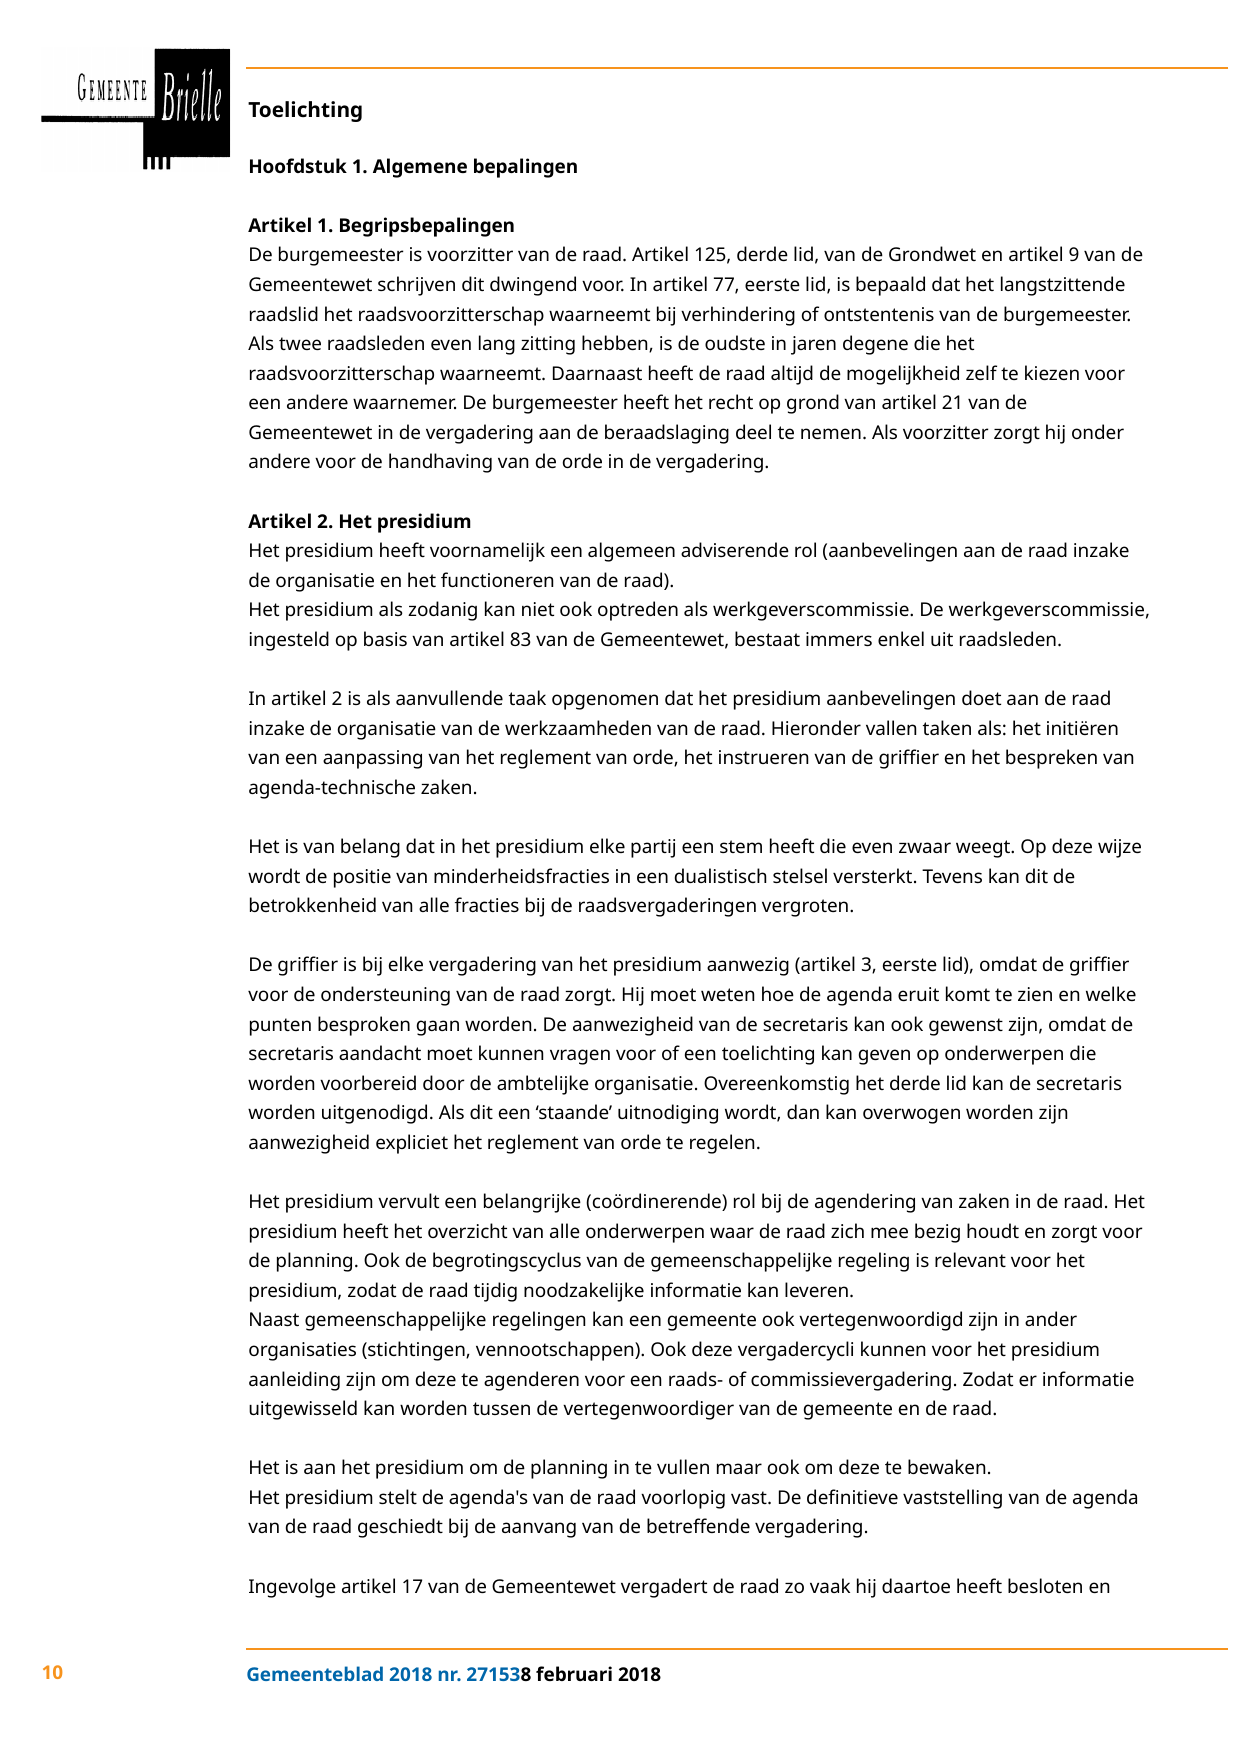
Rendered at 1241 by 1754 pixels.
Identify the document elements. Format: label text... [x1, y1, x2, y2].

text Artikel 1. Begripsbepalingen [248, 212, 1152, 238]
text Het is aan het presidium om de planning in te vullen maar ook om deze te bewaken. [248, 1454, 1152, 1480]
text Het presidium stelt de agenda's van de raad voorlopig vast. De definitieve vaststelling van de agenda van de raad geschiedt bij de aanvang van de betreffende vergadering. [248, 1484, 1152, 1539]
text Het presidium als zodanig kan niet ook optreden als werkgeverscommissie. De werkgeverscommissie, ingesteld op basis van artikel 83 van de Gemeentewet, bestaat immers enkel uit raadsleden. [248, 597, 1152, 652]
text Ingevolge artikel 17 van de Gemeentewet vergadert de raad zo vaak hij daartoe heeft besloten en [248, 1573, 1152, 1599]
text Naast gemeenschappelijke regelingen kan een gemeente ook vertegenwoordigd zijn in ander organisaties (stichtingen, vennootschappen). Ook deze vergadercycli kunnen voor het presidium aanleiding zijn om deze te agenderen voor een raads- of commissievergadering. Zodat er informatie uitgewisseld kan worden tussen de vertegenwoordiger van de gemeente en de raad. [248, 1307, 1152, 1421]
text Het presidium heeft voornamelijk een algemeen adviserende rol (aanbevelingen aan de raad inzake de organisatie en het functioneren van de raad). [248, 537, 1152, 593]
text Toelichting [248, 95, 1152, 123]
text Artikel 2. Het presidium [248, 508, 1152, 534]
text In artikel 2 is als aanvullende taak opgenomen dat het presidium aanbevelingen doet aan de raad inzake de organisatie van de werkzaamheden van de raad. Hieronder vallen taken als: het initiëren van een aanpassing van het reglement van orde, het instrueren van de griffier en het bespreken van agenda-technische zaken. [248, 685, 1152, 800]
text Hoofdstuk 1. Algemene bepalingen [248, 153, 1152, 179]
text De burgemeester is voorzitter van de raad. Artikel 125, derde lid, van de Grondwet en artikel 9 van de Gemeentewet schrijven dit dwingend voor. In artikel 77, eerste lid, is bepaald dat het langstzittende raadslid het raadsvoorzitterschap waarneemt bij verhindering of ontstentenis van de burgemeester. Als twee raadsleden even lang zitting hebben, is de oudste in jaren degene die het raadsvoorzitterschap waarneemt. Daarnaast heeft de raad altijd de mogelijkheid zelf te kiezen voor een andere waarnemer. De burgemeester heeft het recht op grond van artikel 21 van de Gemeentewet in de vergadering aan de beraadslaging deel te nemen. Als voorzitter zorgt hij onder andere voor de handhaving van de orde in de vergadering. [248, 242, 1152, 474]
text Het is van belang dat in het presidium elke partij een stem heeft die even zwaar weegt. Op deze wijze wordt de positie van minderheidsfracties in een dualistisch stelsel versterkt. Tevens kan dit de betrokkenheid van alle fracties bij de raadsvergaderingen vergroten. [248, 833, 1152, 918]
picture [41, 47, 231, 172]
text De griffier is bij elke vergadering van het presidium aanwezig (artikel 3, eerste lid), omdat de griffier voor de ondersteuning van de raad zorgt. Hij moet weten hoe de agenda eruit komt te zien en welke punten besproken gaan worden. De aanwezigheid van de secretaris kan ook gewenst zijn, omdat de secretaris aandacht moet kunnen vragen voor of een toelichting kan geven op onderwerpen die worden voorbereid door de ambtelijke organisatie. Overeenkomstig het derde lid kan de secretaris worden uitgenodigd. Als dit een ‘staande’ uitnodiging wordt, dan kan overwogen worden zijn aanwezigheid expliciet het reglement van orde te regelen. [248, 952, 1152, 1155]
text Het presidium vervult een belangrijke (coördinerende) rol bij de agendering van zaken in de raad. Het presidium heeft het overzicht van alle onderwerpen waar de raad zich mee bezig houdt en zorgt voor de planning. Ook de begrotingscyclus van de gemeenschappelijke regeling is relevant voor het presidium, zodat de raad tijdig noodzakelijke informatie kan leveren. [248, 1188, 1152, 1303]
